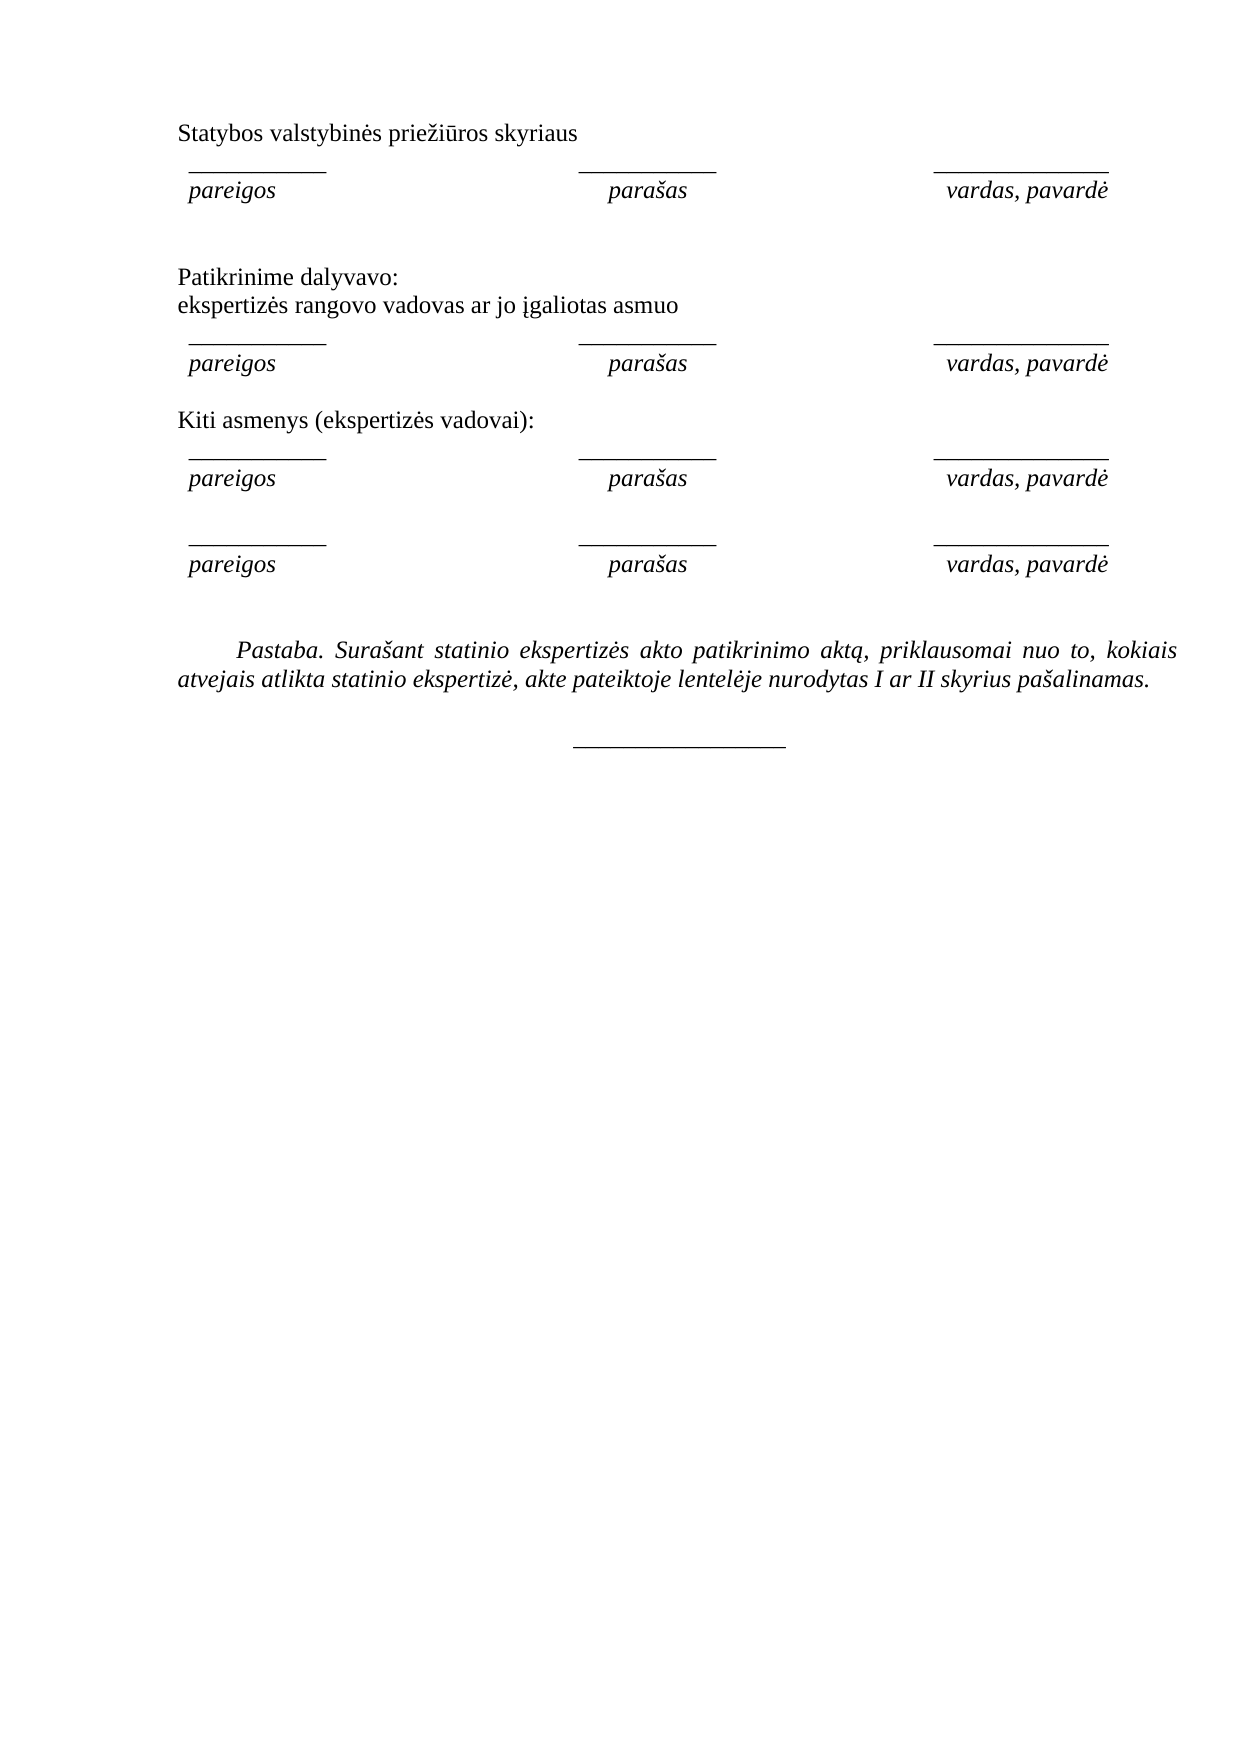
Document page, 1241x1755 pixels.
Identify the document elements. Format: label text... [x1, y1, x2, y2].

table_header ______________ vardas, pavardė [806, 434, 1122, 492]
table_header ___________ pareigos [177, 434, 492, 492]
text Patikrinime dalyvavo: [177, 262, 1181, 291]
text Pastaba. Surašant statinio ekspertizės akto patikrinimo aktą, priklausomai nuo to, kokiais atvejais atlikta statinio ekspertizė, akte pateiktoje lentelėje nurodytas I ar II skyrius pašalinamas. [177, 636, 1181, 693]
text Kiti asmenys (ekspertizės vadovai): [177, 406, 1181, 434]
text ekspertizės rangovo vadovas ar jo įgaliotas asmuo [177, 291, 1181, 319]
table_header ___________ parašas [492, 434, 806, 492]
table_header ___________ parašas [492, 147, 806, 204]
table_header ______________ vardas, pavardė [806, 319, 1122, 377]
text Statybos valstybinės priežiūros skyriaus [177, 118, 1181, 147]
table_header ___________ parašas [492, 521, 806, 578]
table_header ___________ pareigos [177, 521, 492, 578]
table_header ___________ pareigos [177, 147, 492, 204]
table_header ___________ pareigos [177, 319, 492, 377]
table_header ___________ parašas [492, 319, 806, 377]
table_header ______________ vardas, pavardė [806, 147, 1122, 204]
text _________________ [177, 722, 1181, 751]
table_header ______________ vardas, pavardė [806, 521, 1122, 578]
